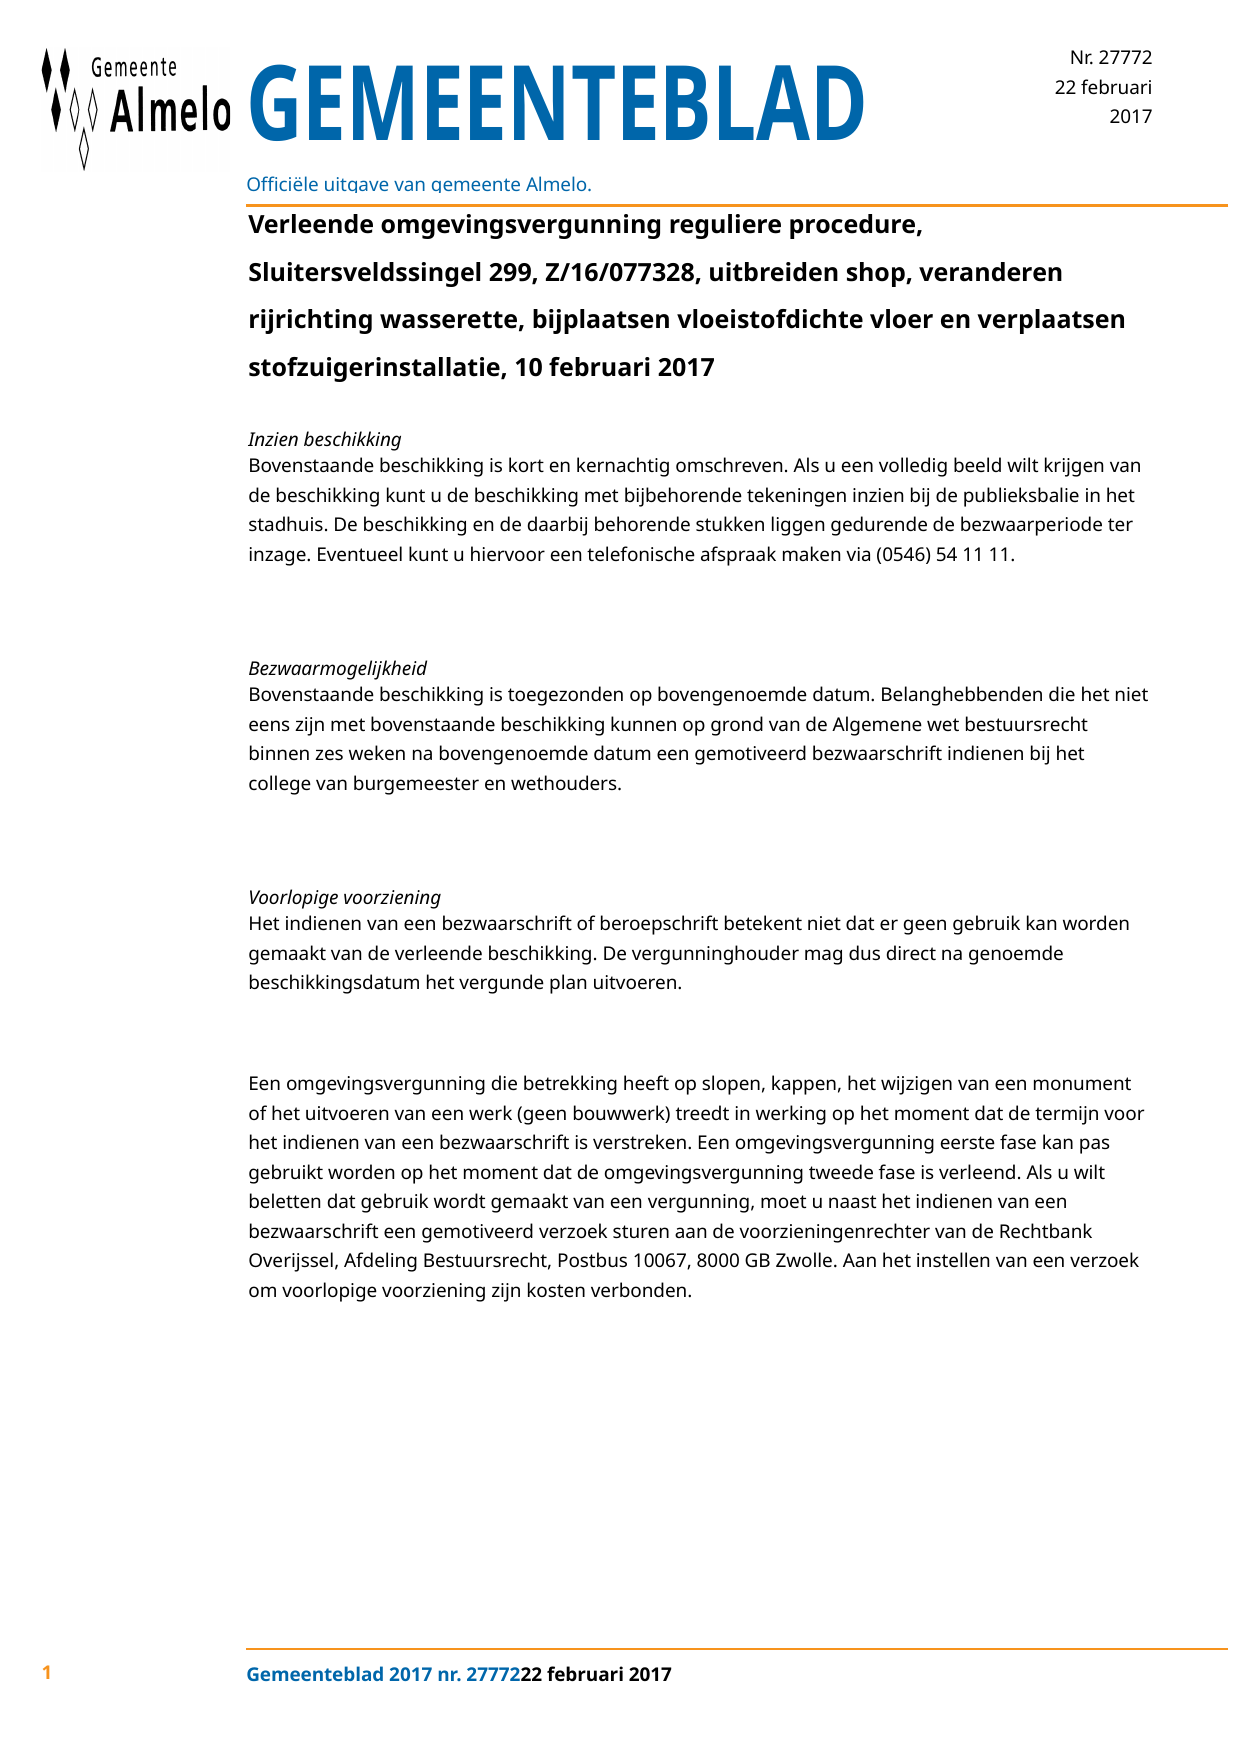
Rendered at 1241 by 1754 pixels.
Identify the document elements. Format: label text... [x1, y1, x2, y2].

text Bezwaarmogelijkheid [248, 656, 1152, 681]
text Inzien beschikking [248, 427, 1152, 452]
text Het indienen van een bezwaarschrift of beroepschrift betekent niet dat er geen gebruik kan worden gemaakt van de verleende beschikking. De vergunninghouder mag dus direct na genoemde beschikkingsdatum het vergunde plan uitvoeren. [248, 910, 1152, 995]
text Bovenstaande beschikking is kort en kernachtig omschreven. Als u een volledig beeld wilt krijgen van de beschikking kunt u de beschikking met bijbehorende tekeningen inzien bij de publieksbalie in het stadhuis. De beschikking en de daarbij behorende stukken liggen gedurende de bezwaarperiode ter inzage. Eventueel kunt u hiervoor een telefonische afspraak maken via (0546) 54 11 11. [248, 452, 1152, 567]
text Een omgevingsvergunning die betrekking heeft op slopen, kappen, het wijzigen van een monument of het uitvoeren van een werk (geen bouwwerk) treedt in werking op het moment dat de termijn voor het indienen van een bezwaarschrift is verstreken. Een omgevingsvergunning eerste fase kan pas gebruikt worden op het moment dat de omgevingsvergunning tweede fase is verleend. Als u wilt beletten dat gebruik wordt gemaakt van een vergunning, moet u naast het indienen van een bezwaarschrift een gemotiveerd verzoek sturen aan de voorzieningenrechter van de Rechtbank Overijssel, Afdeling Bestuursrecht, Postbus 10067, 8000 GB Zwolle. Aan het instellen van een verzoek om voorlopige voorziening zijn kosten verbonden. [248, 1070, 1152, 1303]
text Voorlopige voorziening [248, 884, 1152, 910]
text Verleende omgevingsvergunning reguliere procedure, Sluitersveldssingel 299, Z/16/077328, uitbreiden shop, veranderen rijrichting wasserette, bijplaatsen vloeistofdichte vloer en verplaatsen stofzuigerinstallatie, 10 februari 2017 [248, 207, 1152, 384]
picture [41, 47, 231, 172]
text Bovenstaande beschikking is toegezonden op bovengenoemde datum. Belanghebbenden die het niet eens zijn met bovenstaande beschikking kunnen op grond van de Algemene wet bestuursrecht binnen zes weken na bovengenoemde datum een gemotiveerd bezwaarschrift indienen bij het college van burgemeester en wethouders. [248, 681, 1152, 796]
